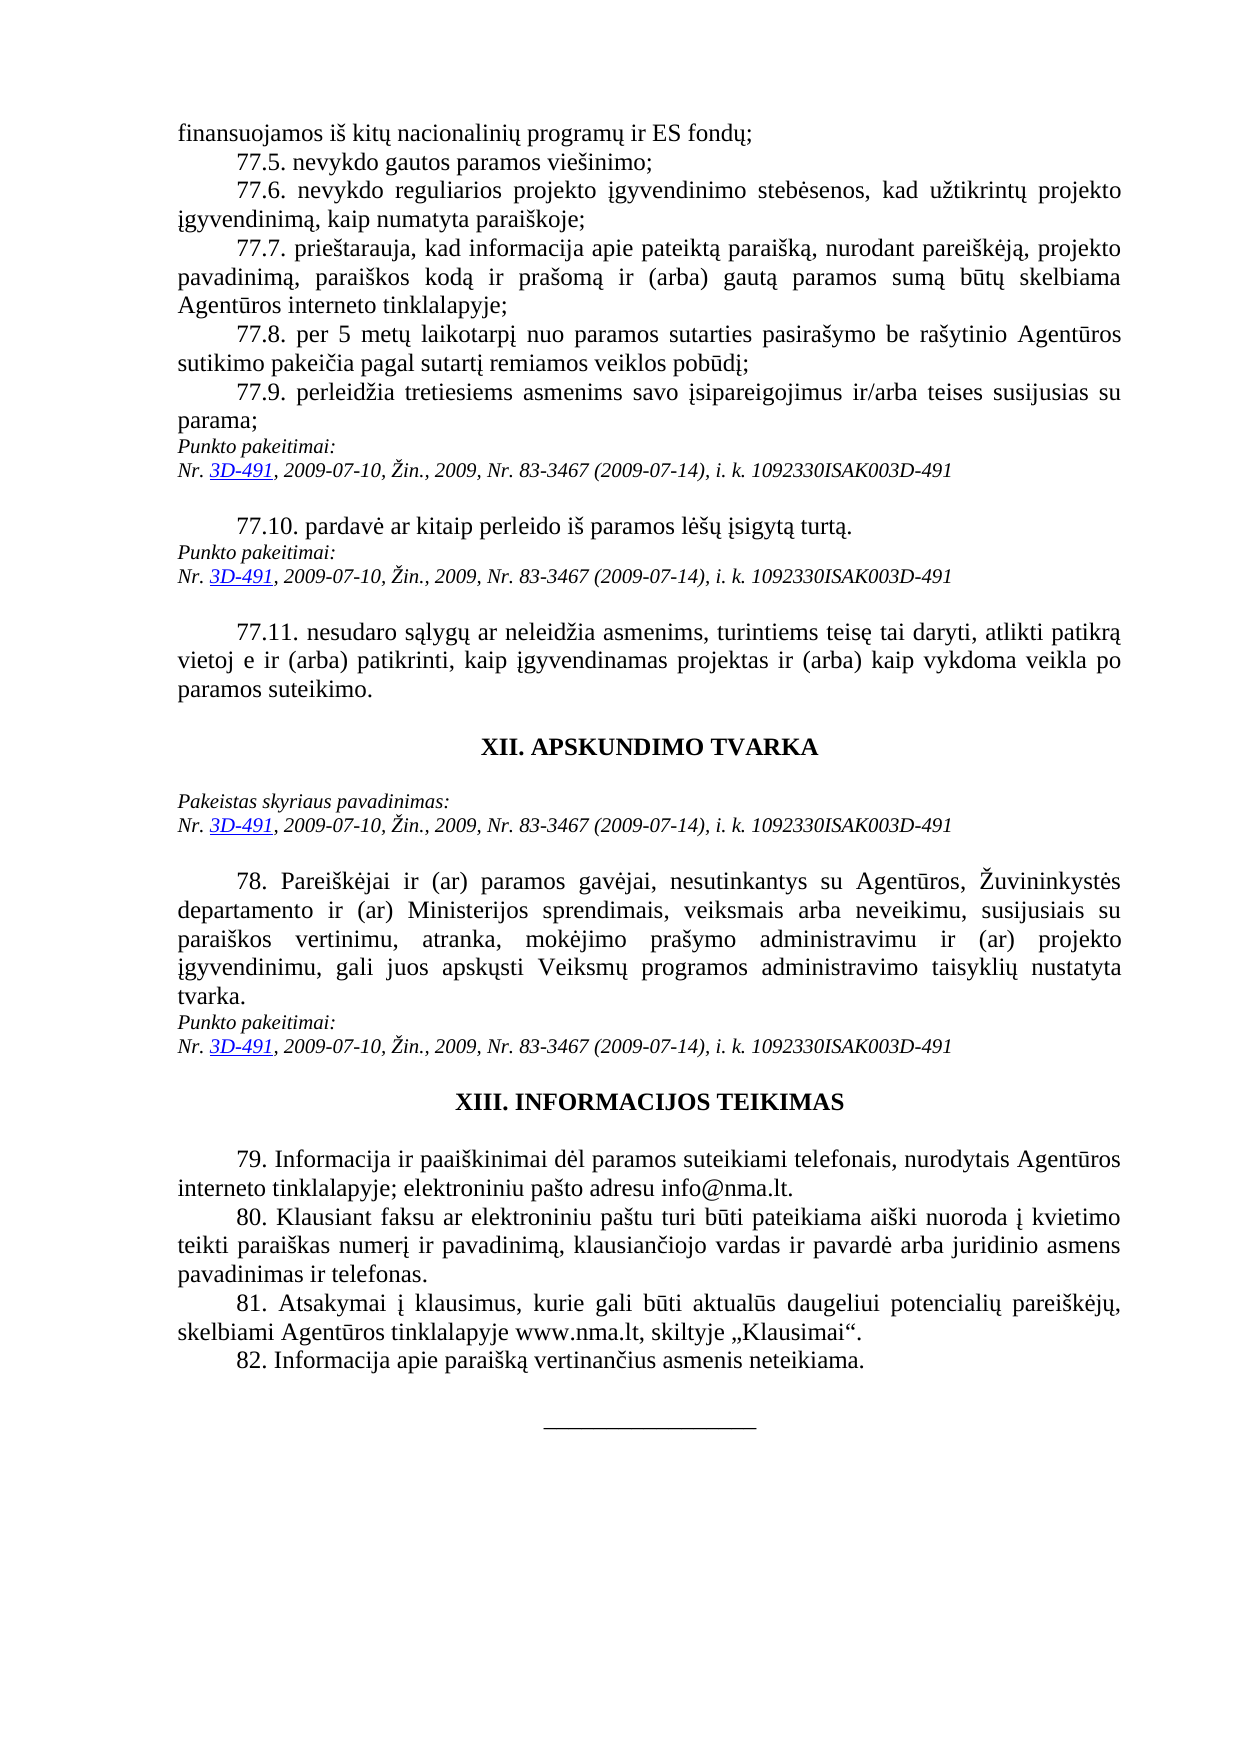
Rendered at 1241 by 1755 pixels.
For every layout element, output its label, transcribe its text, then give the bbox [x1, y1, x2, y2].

text Punkto pakeitimai: [177, 1010, 1122, 1034]
text 80. Klausiant faksu ar elektroniniu paštu turi būti pateikiama aiški nuoroda į kvietimo teikti paraiškas numerį ir pavadinimą, klausiančiojo vardas ir pavardė arba juridinio asmens pavadinimas ir telefonas. [177, 1202, 1122, 1288]
text finansuojamos iš kitų nacionalinių programų ir ES fondų; [177, 118, 1122, 147]
text XIII. INFORMACIJOS TEIKIMAS [177, 1087, 1122, 1116]
text 81. Atsakymai į klausimus, kurie gali būti aktualūs daugeliui potencialių pareiškėjų, skelbiami Agentūros tinklalapyje www.nma.lt, skiltyje „Klausimai“. [177, 1288, 1122, 1346]
text Punkto pakeitimai: [177, 434, 1122, 458]
text Nr. 3D-491, 2009-07-10, Žin., 2009, Nr. 83-3467 (2009-07-14), i. k. 1092330ISAK003D-491 [177, 564, 1122, 588]
text 77.10. pardavė ar kitaip perleido iš paramos lėšų įsigytą turtą. [177, 511, 1122, 540]
text 77.5. nevykdo gautos paramos viešinimo; [177, 147, 1122, 176]
text 79. Informacija ir paaiškinimai dėl paramos suteikiami telefonais, nurodytais Agentūros interneto tinklalapyje; elektroniniu pašto adresu info@nma.lt. [177, 1144, 1122, 1202]
text _________________ [177, 1403, 1122, 1432]
text XII. APSKUNDIMO TVARKA [177, 732, 1122, 761]
text 77.7. prieštarauja, kad informacija apie pateiktą paraišką, nurodant pareiškėją, projekto pavadinimą, paraiškos kodą ir prašomą ir (arba) gautą paramos sumą būtų skelbiama Agentūros interneto tinklalapyje; [177, 233, 1122, 319]
text Punkto pakeitimai: [177, 540, 1122, 564]
text 77.6. nevykdo reguliarios projekto įgyvendinimo stebėsenos, kad užtikrintų projekto įgyvendinimą, kaip numatyta paraiškoje; [177, 176, 1122, 233]
text 82. Informacija apie paraišką vertinančius asmenis neteikiama. [177, 1346, 1122, 1374]
text Nr. 3D-491, 2009-07-10, Žin., 2009, Nr. 83-3467 (2009-07-14), i. k. 1092330ISAK003D-491 [177, 813, 1122, 837]
text Pakeistas skyriaus pavadinimas: [177, 789, 1122, 813]
text 78. Pareiškėjai ir (ar) paramos gavėjai, nesutinkantys su Agentūros, Žuvininkystės departamento ir (ar) Ministerijos sprendimais, veiksmais arba neveikimu, susijusiais su paraiškos vertinimu, atranka, mokėjimo prašymo administravimu ir (ar) projekto įgyvendinimu, gali juos apskųsti Veiksmų programos administravimo taisyklių nustatyta tvarka. [177, 866, 1122, 1010]
text Nr. 3D-491, 2009-07-10, Žin., 2009, Nr. 83-3467 (2009-07-14), i. k. 1092330ISAK003D-491 [177, 1034, 1122, 1058]
text Nr. 3D-491, 2009-07-10, Žin., 2009, Nr. 83-3467 (2009-07-14), i. k. 1092330ISAK003D-491 [177, 458, 1122, 482]
text 77.9. perleidžia tretiesiems asmenims savo įsipareigojimus ir/arba teises susijusias su parama; [177, 377, 1122, 434]
text 77.11. nesudaro sąlygų ar neleidžia asmenims, turintiems teisę tai daryti, atlikti patikrą vietoj e ir (arba) patikrinti, kaip įgyvendinamas projektas ir (arba) kaip vykdoma veikla po paramos suteikimo. [177, 617, 1122, 703]
text 77.8. per 5 metų laikotarpį nuo paramos sutarties pasirašymo be rašytinio Agentūros sutikimo pakeičia pagal sutartį remiamos veiklos pobūdį; [177, 319, 1122, 377]
